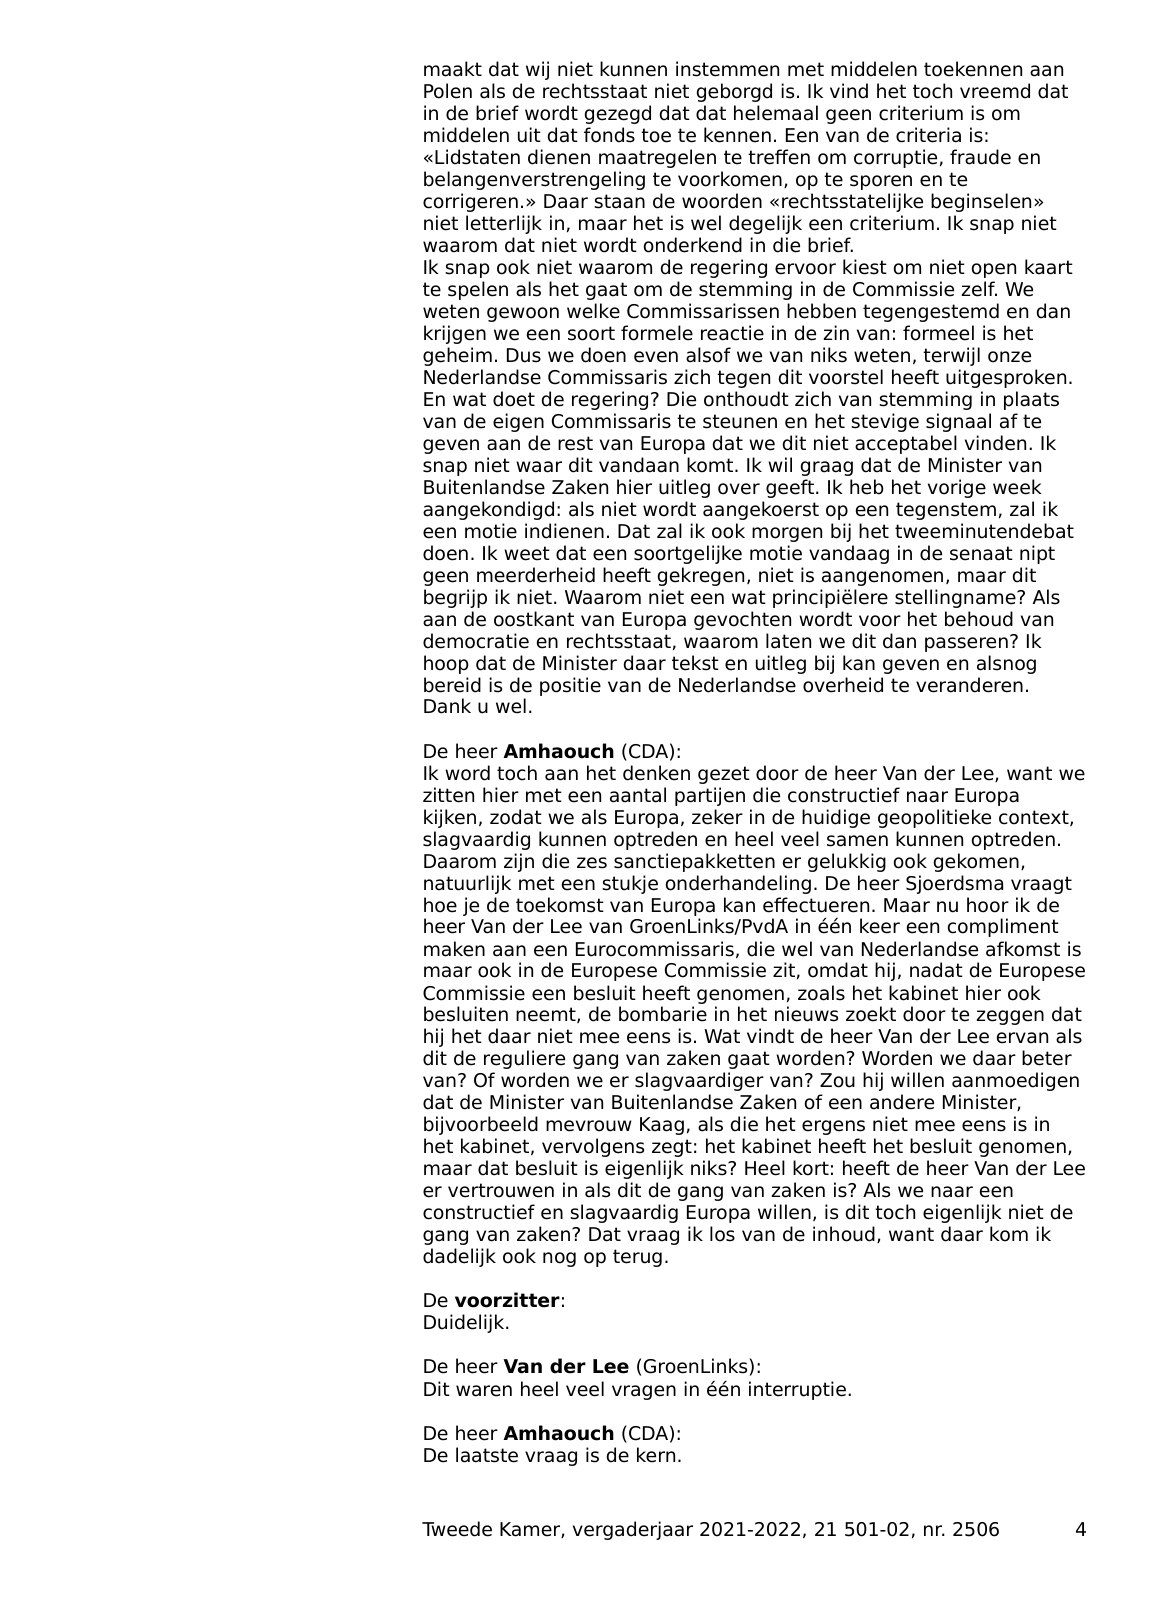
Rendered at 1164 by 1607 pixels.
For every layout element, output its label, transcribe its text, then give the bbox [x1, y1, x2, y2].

text De heer Van der Lee (GroenLinks): [422, 1356, 1087, 1378]
text Duidelijk. [422, 1312, 1087, 1334]
text Dit waren heel veel vragen in één interruptie. [422, 1378, 1087, 1400]
text De heer Amhaouch (CDA): [422, 1423, 1087, 1444]
text maakt dat wij niet kunnen instemmen met middelen toekennen aan Polen als de rechtsstaat niet geborgd is. Ik vind het toch vreemd dat in de brief wordt gezegd dat dat helemaal geen criterium is om middelen uit dat fonds toe te kennen. Een van de criteria is: «Lidstaten dienen maatregelen te treffen om corruptie, fraude en belangenverstrengeling te voorkomen, op te sporen en te corrigeren.» Daar staan de woorden «rechtsstatelijke beginselen» niet letterlijk in, maar het is wel degelijk een criterium. Ik snap niet waarom dat niet wordt onderkend in die brief. [422, 59, 1087, 257]
text De heer Amhaouch (CDA): [422, 741, 1087, 763]
text De laatste vraag is de kern. [422, 1444, 1087, 1467]
text Dank u wel. [422, 696, 1087, 718]
text De voorzitter: [422, 1290, 1087, 1312]
text Ik snap ook niet waarom de regering ervoor kiest om niet open kaart te spelen als het gaat om de stemming in de Commissie zelf. We weten gewoon welke Commissarissen hebben tegengestemd en dan krijgen we een soort formele reactie in de zin van: formeel is het geheim. Dus we doen even alsof we van niks weten, terwijl onze Nederlandse Commissaris zich tegen dit voorstel heeft uitgesproken. En wat doet de regering? Die onthoudt zich van stemming in plaats van de eigen Commissaris te steunen en het stevige signaal af te geven aan de rest van Europa dat we dit niet acceptabel vinden. Ik snap niet waar dit vandaan komt. Ik wil graag dat de Minister van Buitenlandse Zaken hier uitleg over geeft. Ik heb het vorige week aangekondigd: als niet wordt aangekoerst op een tegenstem, zal ik een motie indienen. Dat zal ik ook morgen bij het tweeminutendebat doen. Ik weet dat een soortgelijke motie vandaag in de senaat nipt geen meerderheid heeft gekregen, niet is aangenomen, maar dit begrijp ik niet. Waarom niet een wat principiëlere stellingname? Als aan de oostkant van Europa gevochten wordt voor het behoud van democratie en rechtsstaat, waarom laten we dit dan passeren? Ik hoop dat de Minister daar tekst en uitleg bij kan geven en alsnog bereid is de positie van de Nederlandse overheid te veranderen. [422, 257, 1087, 696]
text Ik word toch aan het denken gezet door de heer Van der Lee, want we zitten hier met een aantal partijen die constructief naar Europa kijken, zodat we als Europa, zeker in de huidige geopolitieke context, slagvaardig kunnen optreden en heel veel samen kunnen optreden. Daarom zijn die zes sanctiepakketten er gelukkig ook gekomen, natuurlijk met een stukje onderhandeling. De heer Sjoerdsma vraagt hoe je de toekomst van Europa kan effectueren. Maar nu hoor ik de heer Van der Lee van GroenLinks/PvdA in één keer een compliment maken aan een Eurocommissaris, die wel van Nederlandse afkomst is maar ook in de Europese Commissie zit, omdat hij, nadat de Europese Commissie een besluit heeft genomen, zoals het kabinet hier ook besluiten neemt, de bombarie in het nieuws zoekt door te zeggen dat hij het daar niet mee eens is. Wat vindt de heer Van der Lee ervan als dit de reguliere gang van zaken gaat worden? Worden we daar beter van? Of worden we er slagvaardiger van? Zou hij willen aanmoedigen dat de Minister van Buitenlandse Zaken of een andere Minister, bijvoorbeeld mevrouw Kaag, als die het ergens niet mee eens is in het kabinet, vervolgens zegt: het kabinet heeft het besluit genomen, maar dat besluit is eigenlijk niks? Heel kort: heeft de heer Van der Lee er vertrouwen in als dit de gang van zaken is? Als we naar een constructief en slagvaardig Europa willen, is dit toch eigenlijk niet de gang van zaken? Dat vraag ik los van de inhoud, want daar kom ik dadelijk ook nog op terug. [422, 763, 1087, 1268]
